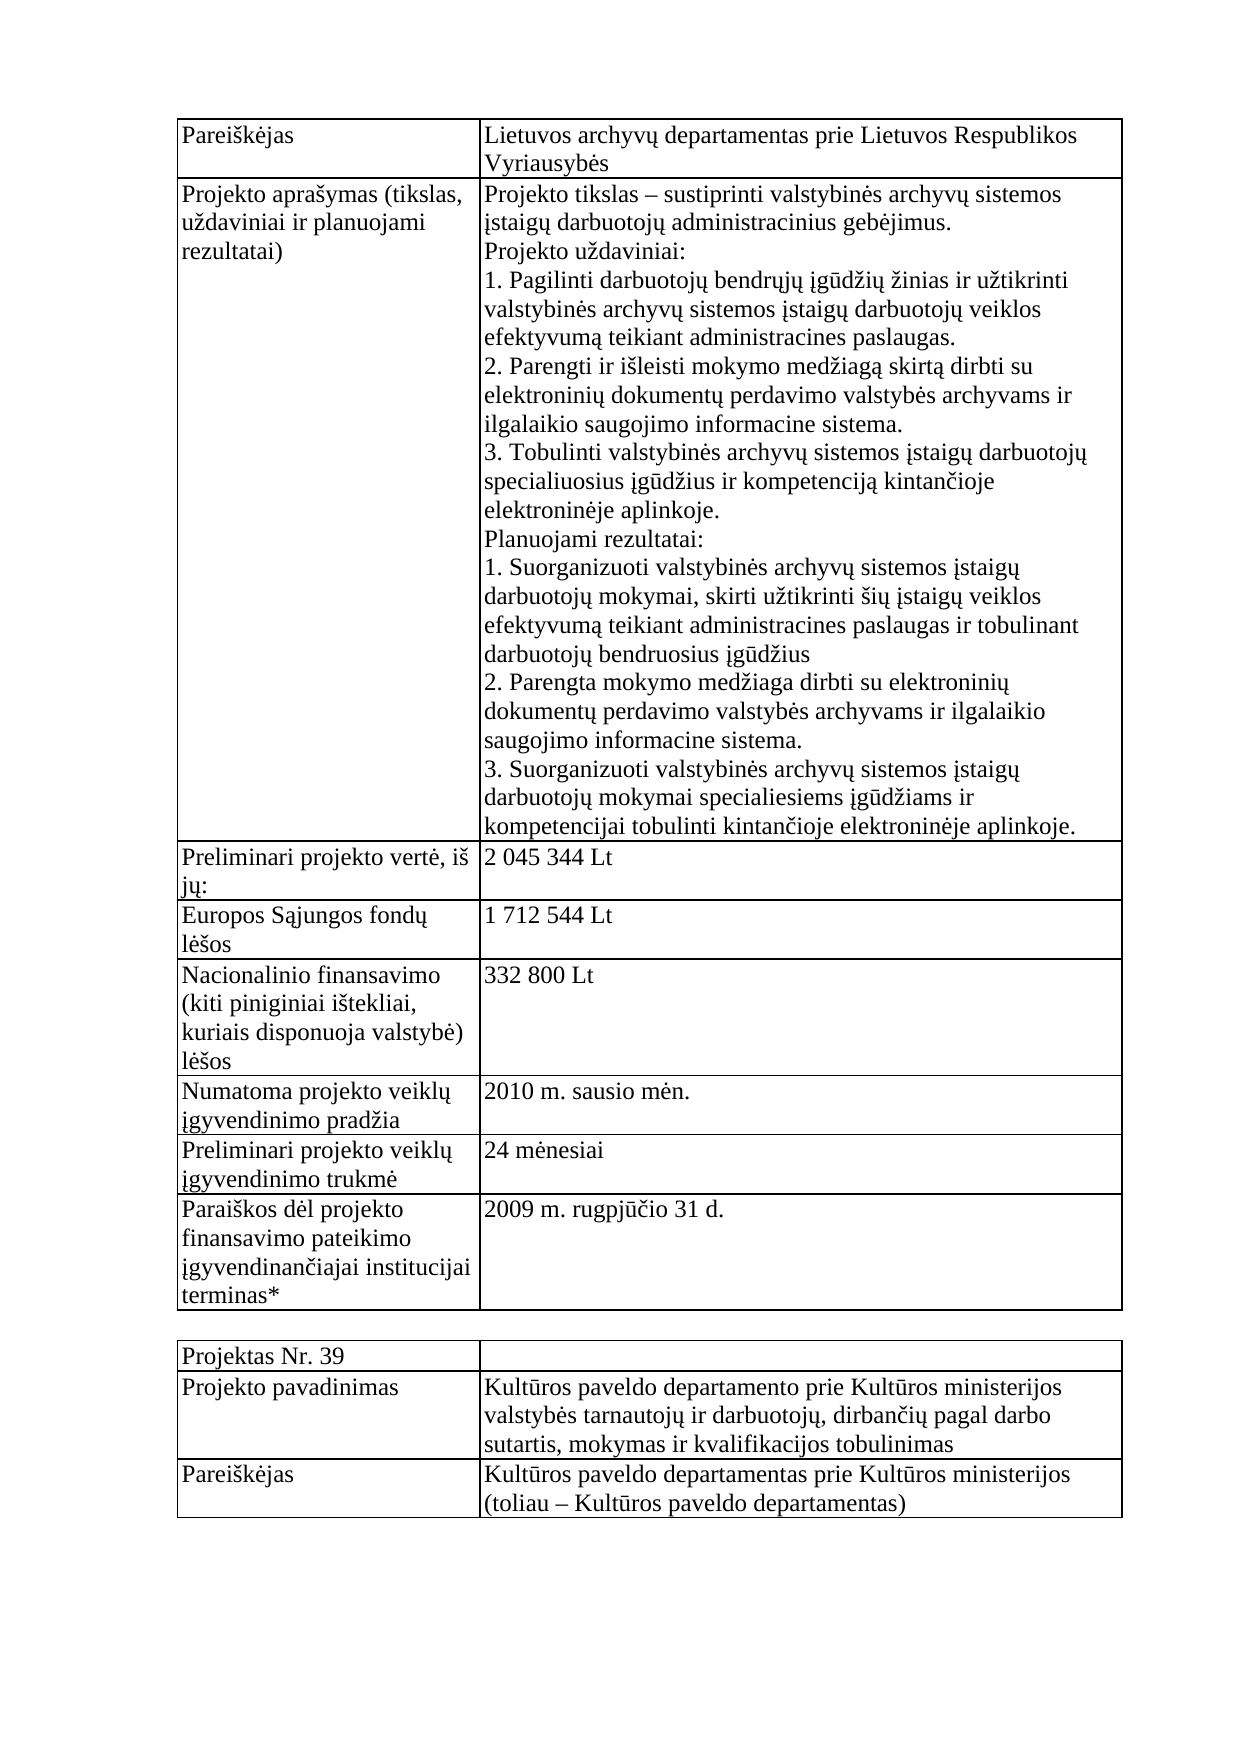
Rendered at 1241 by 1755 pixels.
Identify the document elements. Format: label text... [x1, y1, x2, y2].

table_cell Kultūros paveldo departamentas prie Kultūros ministerijos (toliau – Kultūros paveldo departamentas) [481, 1460, 1121, 1517]
table_header [481, 1341, 1121, 1370]
table_cell Paraiškos dėl projekto finansavimo pateikimo įgyvendinančiajai institucijai terminas* [178, 1195, 479, 1309]
table_cell Projekto aprašymas (tikslas, uždaviniai ir planuojami rezultatai) [178, 179, 479, 840]
table_cell 332 800 Lt [481, 960, 1121, 1075]
table_cell Projekto tikslas – sustiprinti valstybinės archyvų sistemos įstaigų darbuotojų administracinius gebėjimus. Projekto uždaviniai: 1. Pagilinti darbuotojų bendrųjų įgūdžių žinias ir užtikrinti valstybinės archyvų sistemos įstaigų darbuotojų veiklos efektyvumą teikiant administracines paslaugas. 2. Parengti ir išleisti mokymo medžiagą skirtą dirbti su elektroninių dokumentų perdavimo valstybės archyvams ir ilgalaikio saugojimo informacine sistema. 3. Tobulinti valstybinės archyvų sistemos įstaigų darbuotojų specialiuosius įgūdžius ir kompetenciją kintančioje elektroninėje aplinkoje. Planuojami rezultatai: 1. Suorganizuoti valstybinės archyvų sistemos įstaigų darbuotojų mokymai, skirti užtikrinti šių įstaigų veiklos efektyvumą teikiant administracines paslaugas ir tobulinant darbuotojų bendruosius įgūdžius 2. Parengta mokymo medžiaga dirbti su elektroninių dokumentų perdavimo valstybės archyvams ir ilgalaikio saugojimo informacine sistema. 3. Suorganizuoti valstybinės archyvų sistemos įstaigų darbuotojų mokymai specialiesiems įgūdžiams ir kompetencijai tobulinti kintančioje elektroninėje aplinkoje. [481, 179, 1121, 840]
table_cell 2009 m. rugpjūčio 31 d. [481, 1195, 1121, 1309]
table_header Projektas Nr. 39 [178, 1341, 479, 1370]
table_cell Pareiškėjas [178, 1460, 479, 1517]
table_cell Projekto pavadinimas [178, 1372, 479, 1458]
table_cell 24 mėnesiai [481, 1135, 1121, 1193]
table_cell Preliminari projekto veiklų įgyvendinimo trukmė [178, 1135, 479, 1193]
table_cell Kultūros paveldo departamento prie Kultūros ministerijos valstybės tarnautojų ir darbuotojų, dirbančių pagal darbo sutartis, mokymas ir kvalifikacijos tobulinimas [481, 1372, 1121, 1458]
table_cell 1 712 544 Lt [481, 901, 1121, 958]
table_cell 2 045 344 Lt [481, 842, 1121, 899]
table_cell Preliminari projekto vertė, iš jų: [178, 842, 479, 899]
table_cell Pareiškėjas [178, 120, 479, 177]
table_cell Europos Sąjungos fondų lėšos [178, 901, 479, 958]
table_cell Lietuvos archyvų departamentas prie Lietuvos Respublikos Vyriausybės [481, 120, 1121, 177]
table_cell Nacionalinio finansavimo (kiti piniginiai ištekliai, kuriais disponuoja valstybė) lėšos [178, 960, 479, 1075]
table_cell Numatoma projekto veiklų įgyvendinimo pradžia [178, 1076, 479, 1134]
table_cell 2010 m. sausio mėn. [481, 1076, 1121, 1134]
